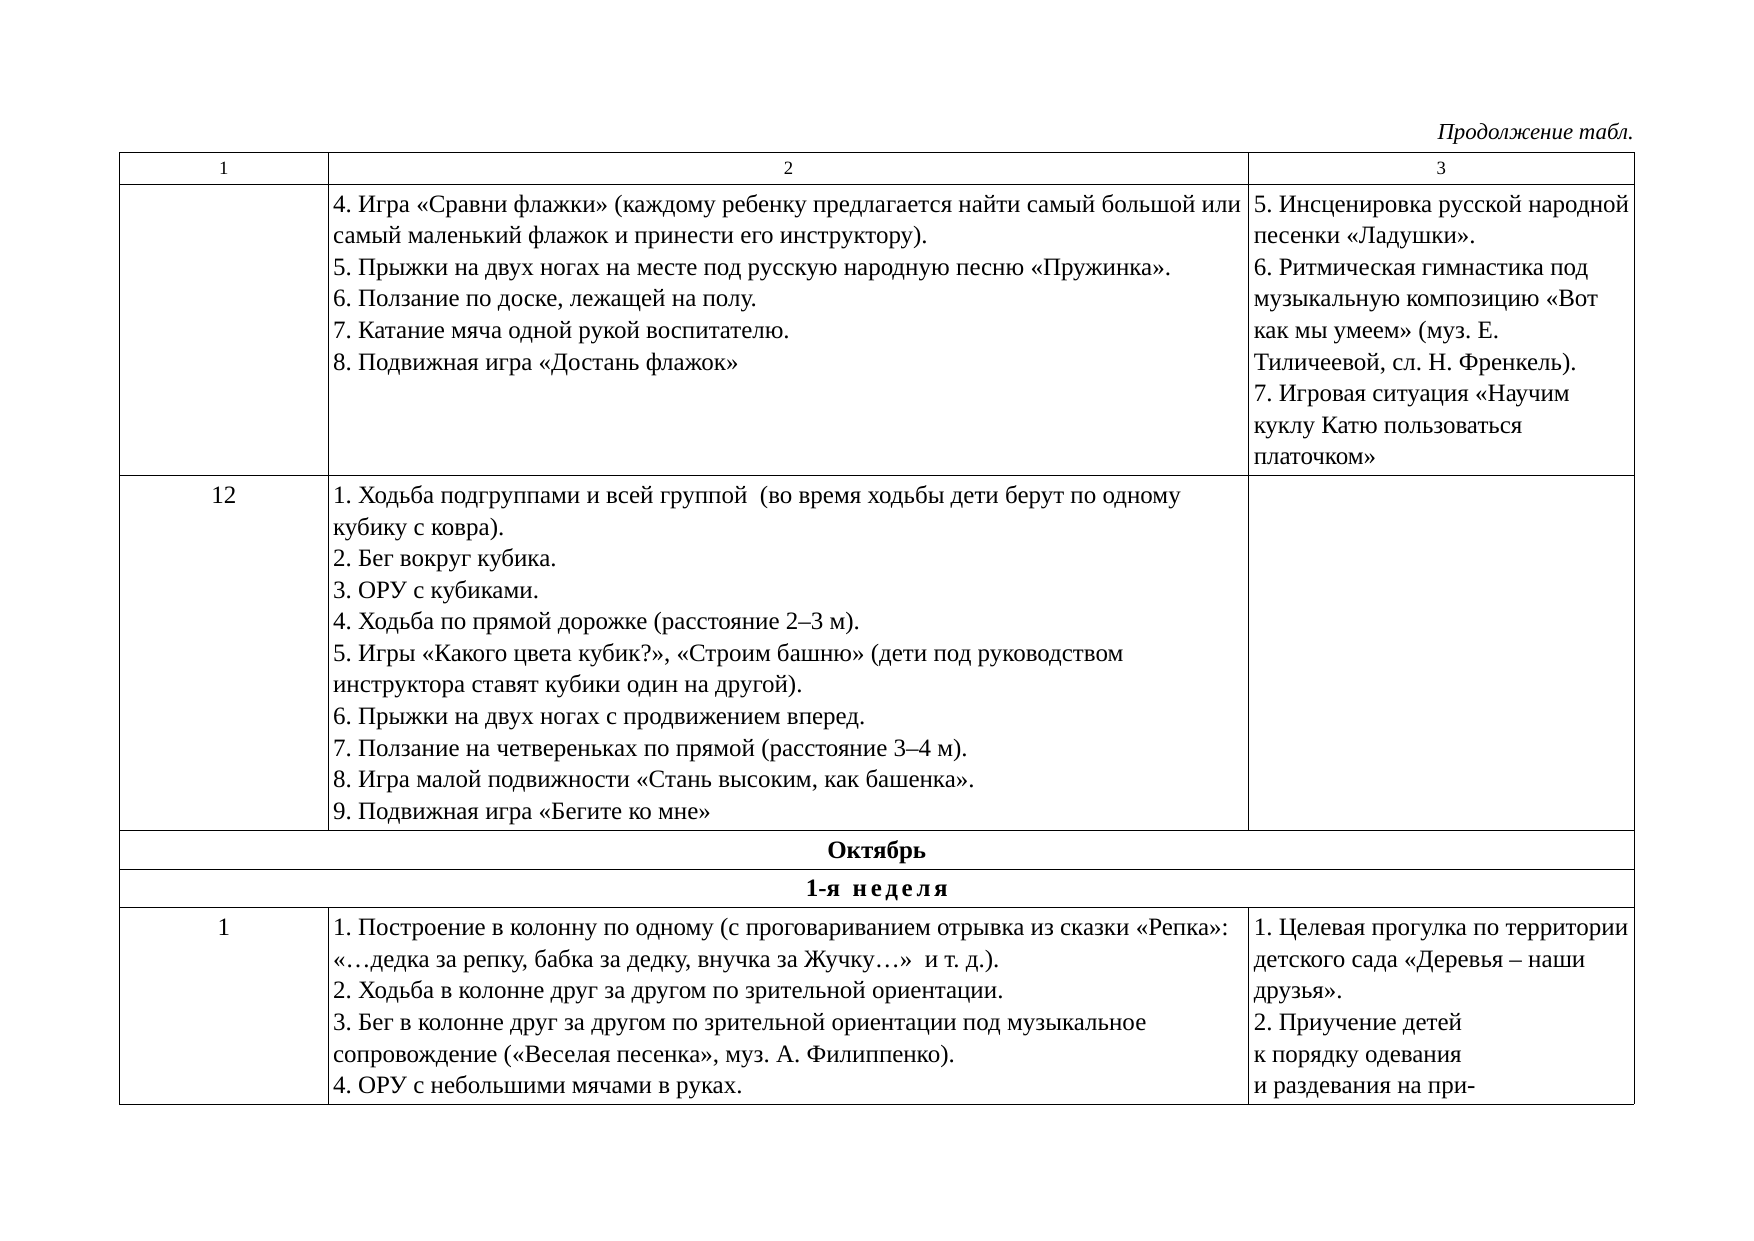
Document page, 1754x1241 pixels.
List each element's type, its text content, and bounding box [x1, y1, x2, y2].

table_cell 1. Целевая прогулка по территории детского сада «Деревья – наши друзья». 2. Приучение детей к порядку одевания и раздевания на при- [1249, 908, 1634, 1104]
table_header 1 [120, 153, 328, 184]
table_header 3 [1249, 153, 1634, 184]
table_cell 1 [120, 908, 328, 1104]
table_cell 4. Игра «Сравни флажки» (каждому ребенку предлагается найти самый большой или самый маленький флажок и принести его инструктору). 5. Прыжки на двух ногах на месте под русскую народную песню «Пружинка». 6. Ползание по доске, лежащей на полу. 7. Катание мяча одной рукой воспитателю. 8. Подвижная игра «Достань флажок» [329, 185, 1248, 475]
table_cell [1249, 476, 1634, 829]
table_cell 1. Ходьба подгруппами и всей группой (во время ходьбы дети берут по одному кубику с ковра). 2. Бег вокруг кубика. 3. ОРУ с кубиками. 4. Ходьба по прямой дорожке (расстояние 2–3 м). 5. Игры «Какого цвета кубик?», «Строим башню» (дети под руководством инструктора ставят кубики один на другой). 6. Прыжки на двух ногах с продвижением вперед. 7. Ползание на четвереньках по прямой (расстояние 3–4 м). 8. Игра малой подвижности «Стань высоким, как башенка». 9. Подвижная игра «Бегите ко мне» [329, 476, 1248, 829]
table_cell Октябрь [120, 831, 1634, 868]
table_cell [120, 185, 328, 475]
table_cell 1. Построение в колонну по одному (с проговариванием отрывка из сказки «Репка»: «…дедка за репку, бабка за дедку, внучка за Жучку…» и т. д.). 2. Ходьба в колонне друг за другом по зрительной ориентации. 3. Бег в колонне друг за другом по зрительной ориентации под музыкальное сопровождение («Веселая песенка», муз. А. Филиппенко). 4. ОРУ с небольшими мячами в руках. [329, 908, 1248, 1104]
table_cell 12 [120, 476, 328, 829]
table_cell 5. Инсценировка русской народной песенки «Ладушки». 6. Ритмическая гимнастика под музыкальную композицию «Вот как мы умеем» (муз. Е. Тиличеевой, сл. Н. Френкель). 7. Игровая ситуация «Научим куклу Катю пользоваться платочком» [1249, 185, 1634, 475]
table_header 2 [329, 153, 1248, 184]
table_cell 1-я неделя [120, 870, 1634, 907]
text Продолжение табл. [118, 118, 1636, 144]
